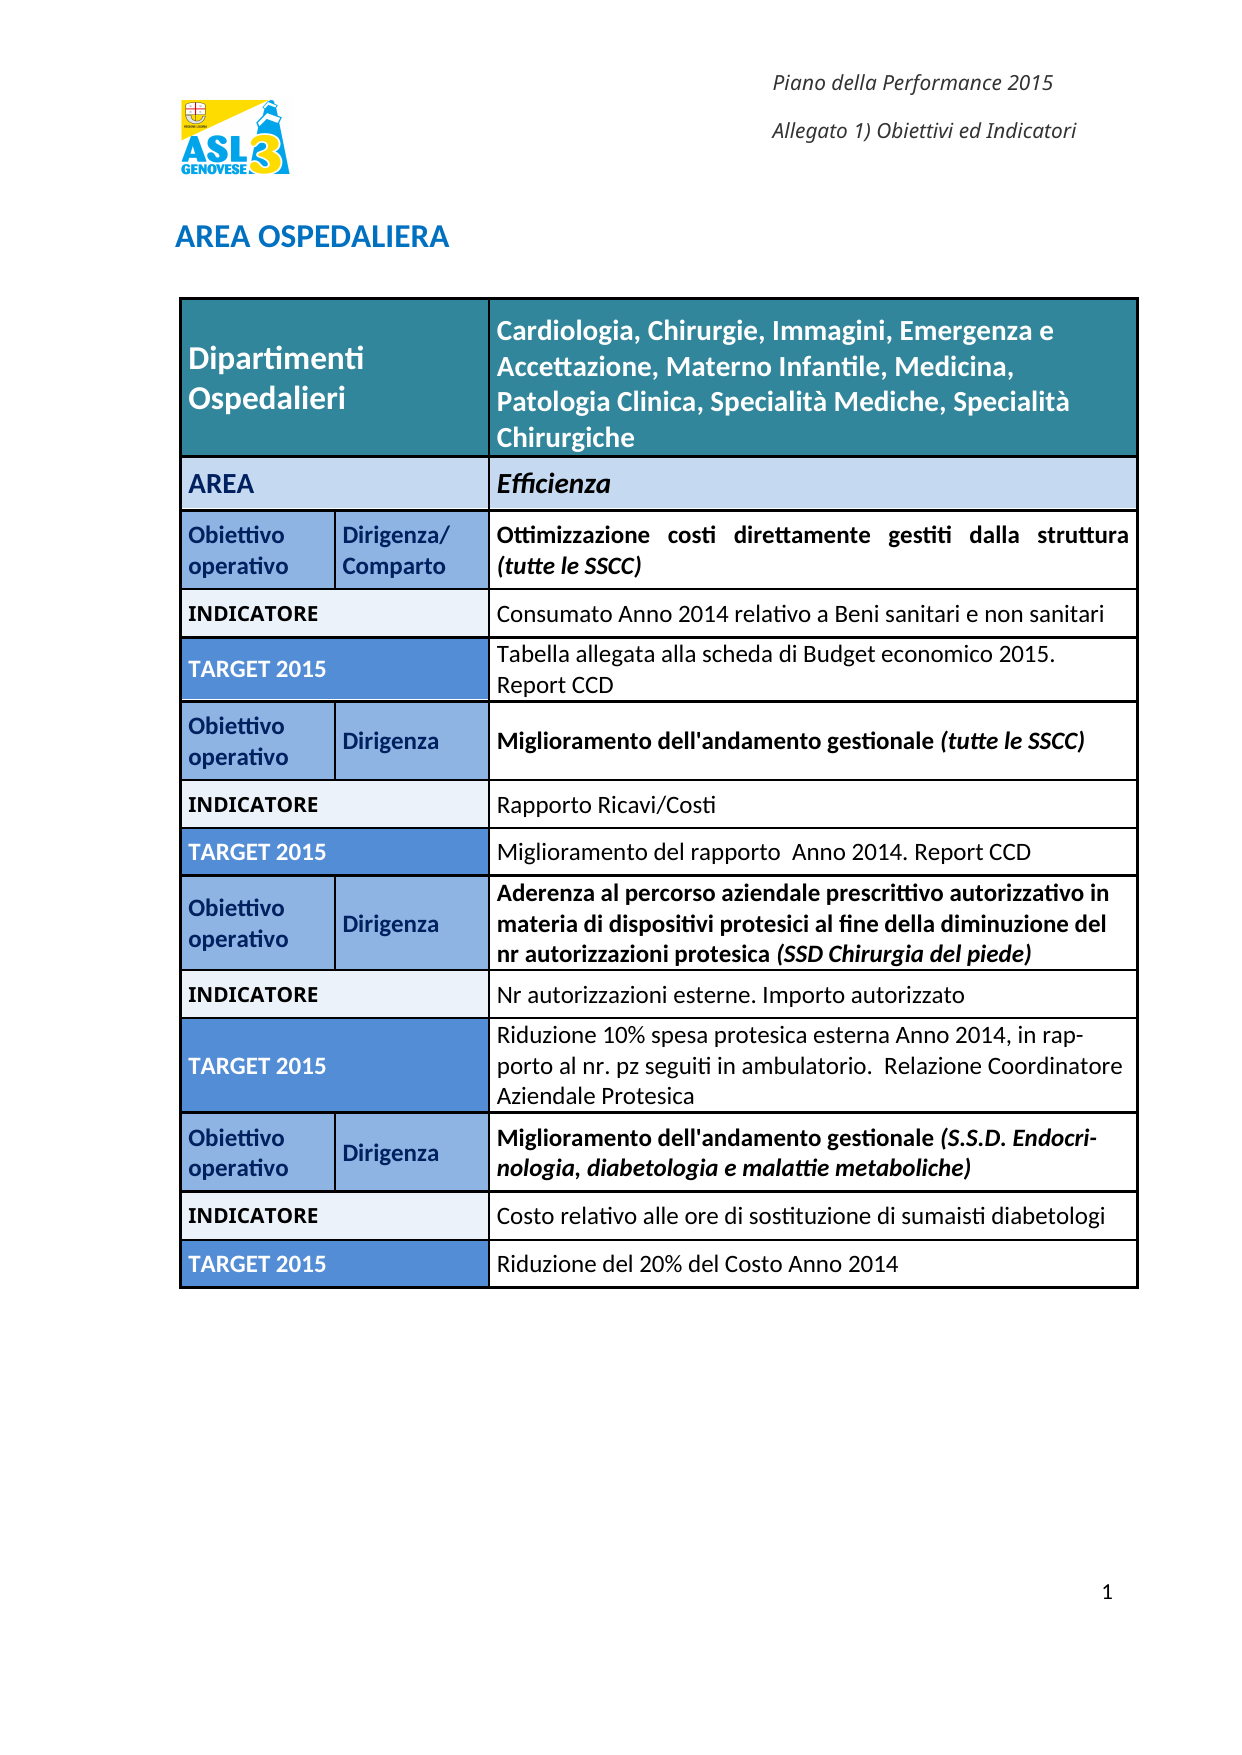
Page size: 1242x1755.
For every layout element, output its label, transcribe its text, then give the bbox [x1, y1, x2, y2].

table_cell [335, 639, 488, 699]
table_cell Dirigenza [336, 703, 488, 779]
table_cell Ottimizzazione costi direttamente gestiti dalla struttura (tutte le SSCC) [490, 512, 1136, 588]
table_cell Nr autorizzazioni esterne. Importo autorizzato [490, 971, 1136, 1017]
table_cell TARGET 2015 [182, 1241, 335, 1286]
table_cell [489, 1289, 1137, 1513]
table_header Cardiologia, Chirurgie, Immagini, Emergenza e Accettazione, Materno Infantile, Medicina, Patologia Clinica, Specialità Mediche, Specialità Chirurgiche [490, 300, 1136, 455]
table_cell Obiettivo operativo [182, 1114, 334, 1190]
table_cell Dirigenza [336, 877, 488, 969]
table_cell Costo relativo alle ore di sostituzione di sumaisti diabetologi [490, 1193, 1136, 1239]
table_cell TARGET 2015 [182, 639, 335, 699]
text AREA OSPEDALIERA [175, 216, 1112, 256]
table_cell TARGET 2015 [182, 829, 335, 874]
table_cell Efficienza [490, 458, 1136, 508]
table_cell INDICATORE [182, 781, 488, 827]
table_cell Obiettivo operativo [182, 703, 334, 779]
table_cell Miglioramento dell'andamento gestionale (S.S.D. Endocri-nologia, diabetologia e malattie metaboliche) [490, 1114, 1136, 1190]
table_header Dipartimenti Ospedalieri [182, 300, 488, 455]
table_cell Rapporto Ricavi/Costi [490, 781, 1136, 827]
table_cell TARGET 2015 [182, 1019, 335, 1111]
table_cell Obiettivo operativo [182, 877, 334, 969]
table_cell Riduzione del 20% del Costo Anno 2014 [490, 1241, 1136, 1286]
table_cell [335, 1289, 489, 1513]
table_cell AREA [182, 458, 488, 508]
table_cell Riduzione 10% spesa protesica esterna Anno 2014, in rap-porto al nr. pz seguiti in ambulatorio. Relazione Coordinatore Aziendale Protesica [490, 1019, 1136, 1111]
table_cell INDICATORE [182, 590, 488, 636]
table_cell [335, 1019, 488, 1111]
table_cell Aderenza al percorso aziendale prescrittivo autorizzativo in materia di dispositivi protesici al fine della diminuzione del nr autorizzazioni protesica (SSD Chirurgia del piede) [490, 877, 1136, 969]
table_cell Tabella allegata alla scheda di Budget economico 2015. Report CCD [490, 639, 1136, 699]
table_cell [181, 1289, 335, 1513]
table_cell Obiettivo operativo [182, 512, 334, 588]
table_cell Miglioramento dell'andamento gestionale (tutte le SSCC) [490, 703, 1136, 779]
table_cell Consumato Anno 2014 relativo a Beni sanitari e non sanitari [490, 590, 1136, 636]
table_cell INDICATORE [182, 1193, 488, 1239]
table_cell Miglioramento del rapporto Anno 2014. Report CCD [490, 829, 1136, 874]
table_cell Dirigenza/ Comparto [336, 512, 488, 588]
table_cell INDICATORE [182, 971, 488, 1017]
table_cell Dirigenza [336, 1114, 488, 1190]
table_cell [335, 1241, 488, 1286]
table_cell [335, 829, 488, 874]
